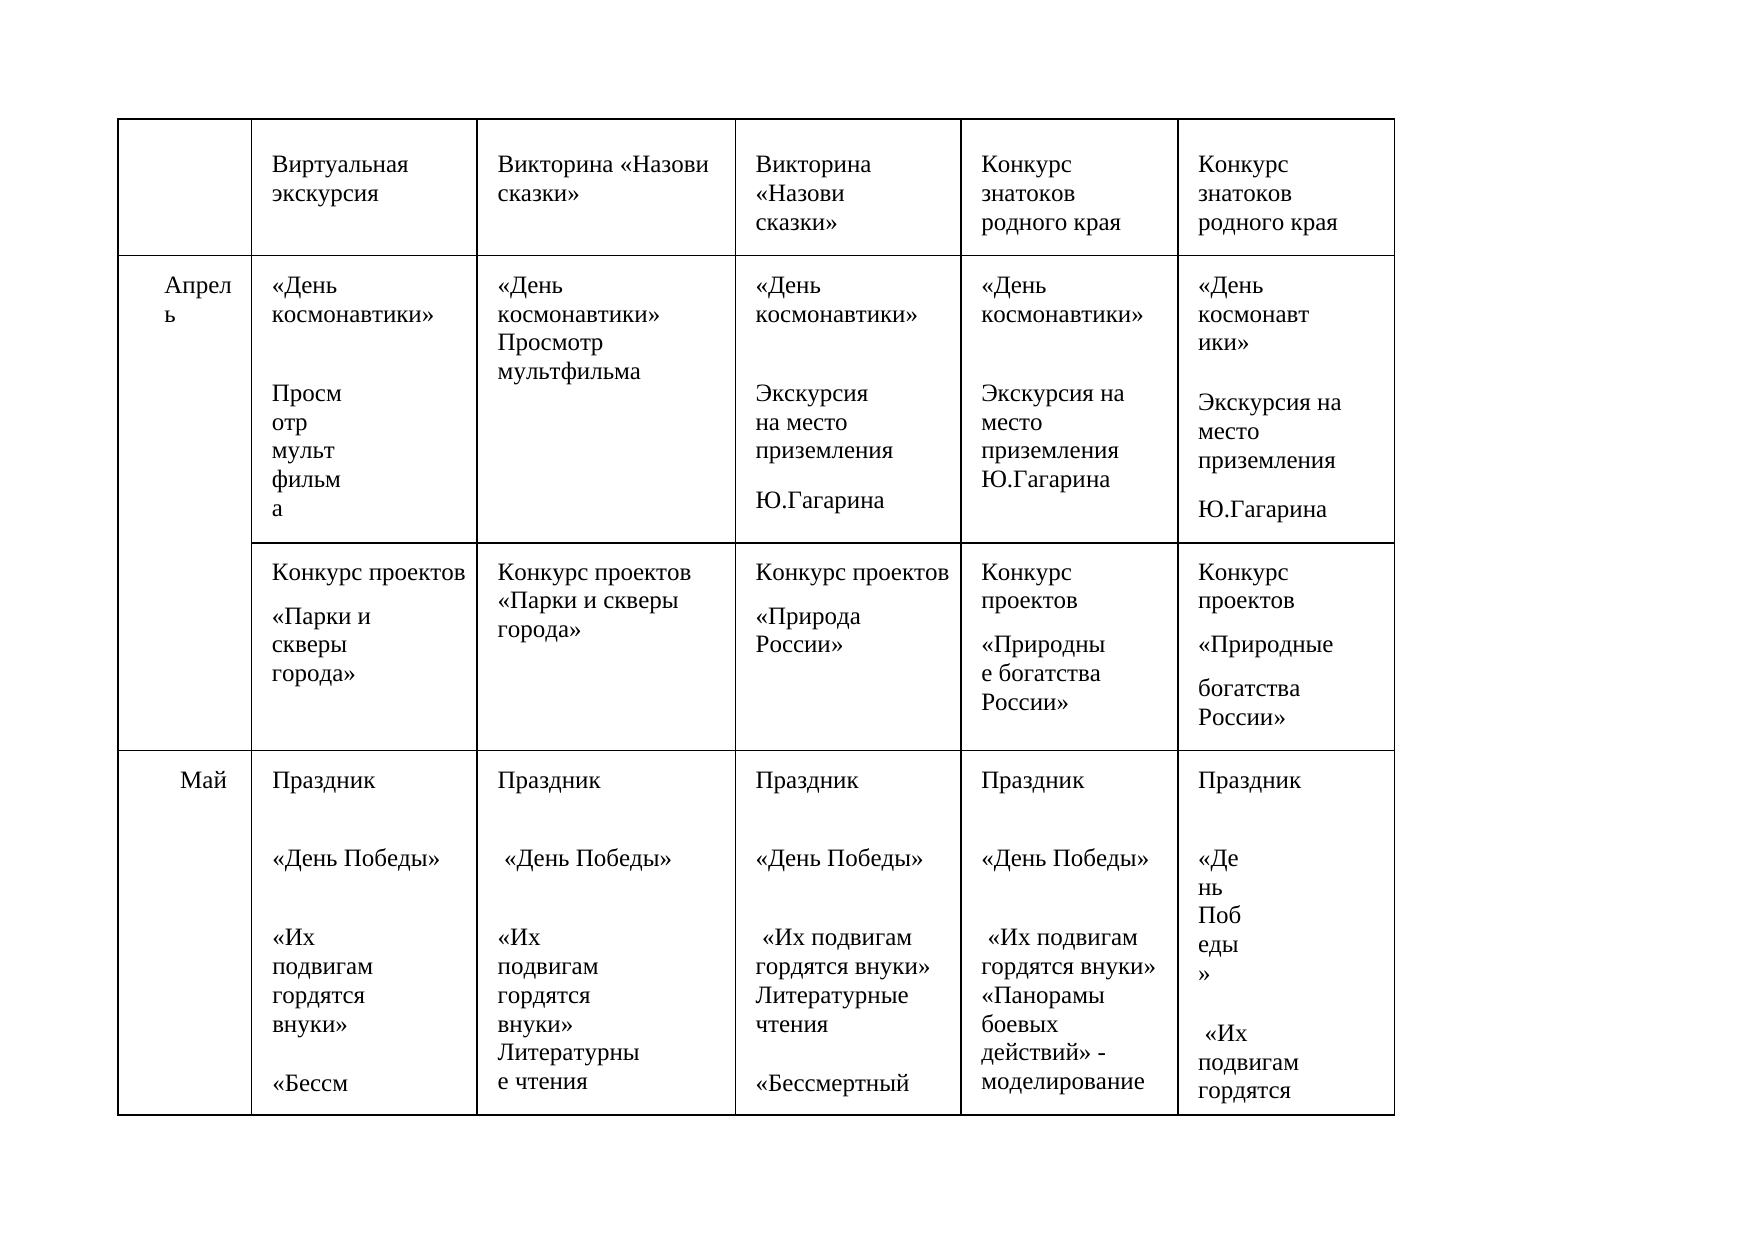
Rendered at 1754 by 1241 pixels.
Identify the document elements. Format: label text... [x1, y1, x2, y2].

table_cell Праздник «День Победы» «Их подвигам гордятся внуки» «Бессм [252, 751, 476, 1114]
table_cell Май [119, 751, 251, 1114]
table_cell «День космонавтики» Просмотр мультфильма [478, 256, 735, 542]
table_cell Конкурс проектов «Парки и скверы города» [252, 544, 476, 749]
table_cell «День космонавтики» Просмотр мультфильма [252, 256, 476, 542]
table_cell «День космонавтики» Экскурсия на место приземления Ю.Гагарина [1179, 256, 1394, 542]
table_cell [119, 120, 251, 255]
table_cell Апрель [119, 256, 251, 749]
table_cell «День космонавтики» Экскурсия на место приземления Ю.Гагарина [736, 256, 960, 542]
table_cell Праздник «День Победы» «Их подвигам гордятся внуки» «Панорамы боевых действий» - моделирование [962, 751, 1177, 1114]
table_cell Конкурс проектов «Парки и скверы города» [478, 544, 735, 749]
table_cell Праздник «День Победы» «Их подвигам гордятся [1179, 751, 1394, 1114]
table_cell Конкурс проектов «Природа России» [736, 544, 960, 749]
table_cell Конкурс знатоков родного края [962, 120, 1177, 255]
table_cell Праздник «День Победы» «Их подвигам гордятся внуки» Литературные чтения [478, 751, 735, 1114]
table_cell Конкурс проектов «Природные богатства России» [1179, 544, 1394, 749]
table_cell Конкурс знатоков родного края [1179, 120, 1394, 255]
table_cell «День космонавтики» Экскурсия на место приземления Ю.Гагарина [962, 256, 1177, 542]
table_cell Праздник «День Победы» «Их подвигам гордятся внуки» Литературные чтения «Бессмертный [736, 751, 960, 1114]
table_cell Конкурс проектов «Природные богатства России» [962, 544, 1177, 749]
table_cell Виртуальная экскурсия [252, 120, 476, 255]
table_cell Викторина «Назови сказки» [478, 120, 735, 255]
table_cell Викторина «Назови сказки» [736, 120, 960, 255]
